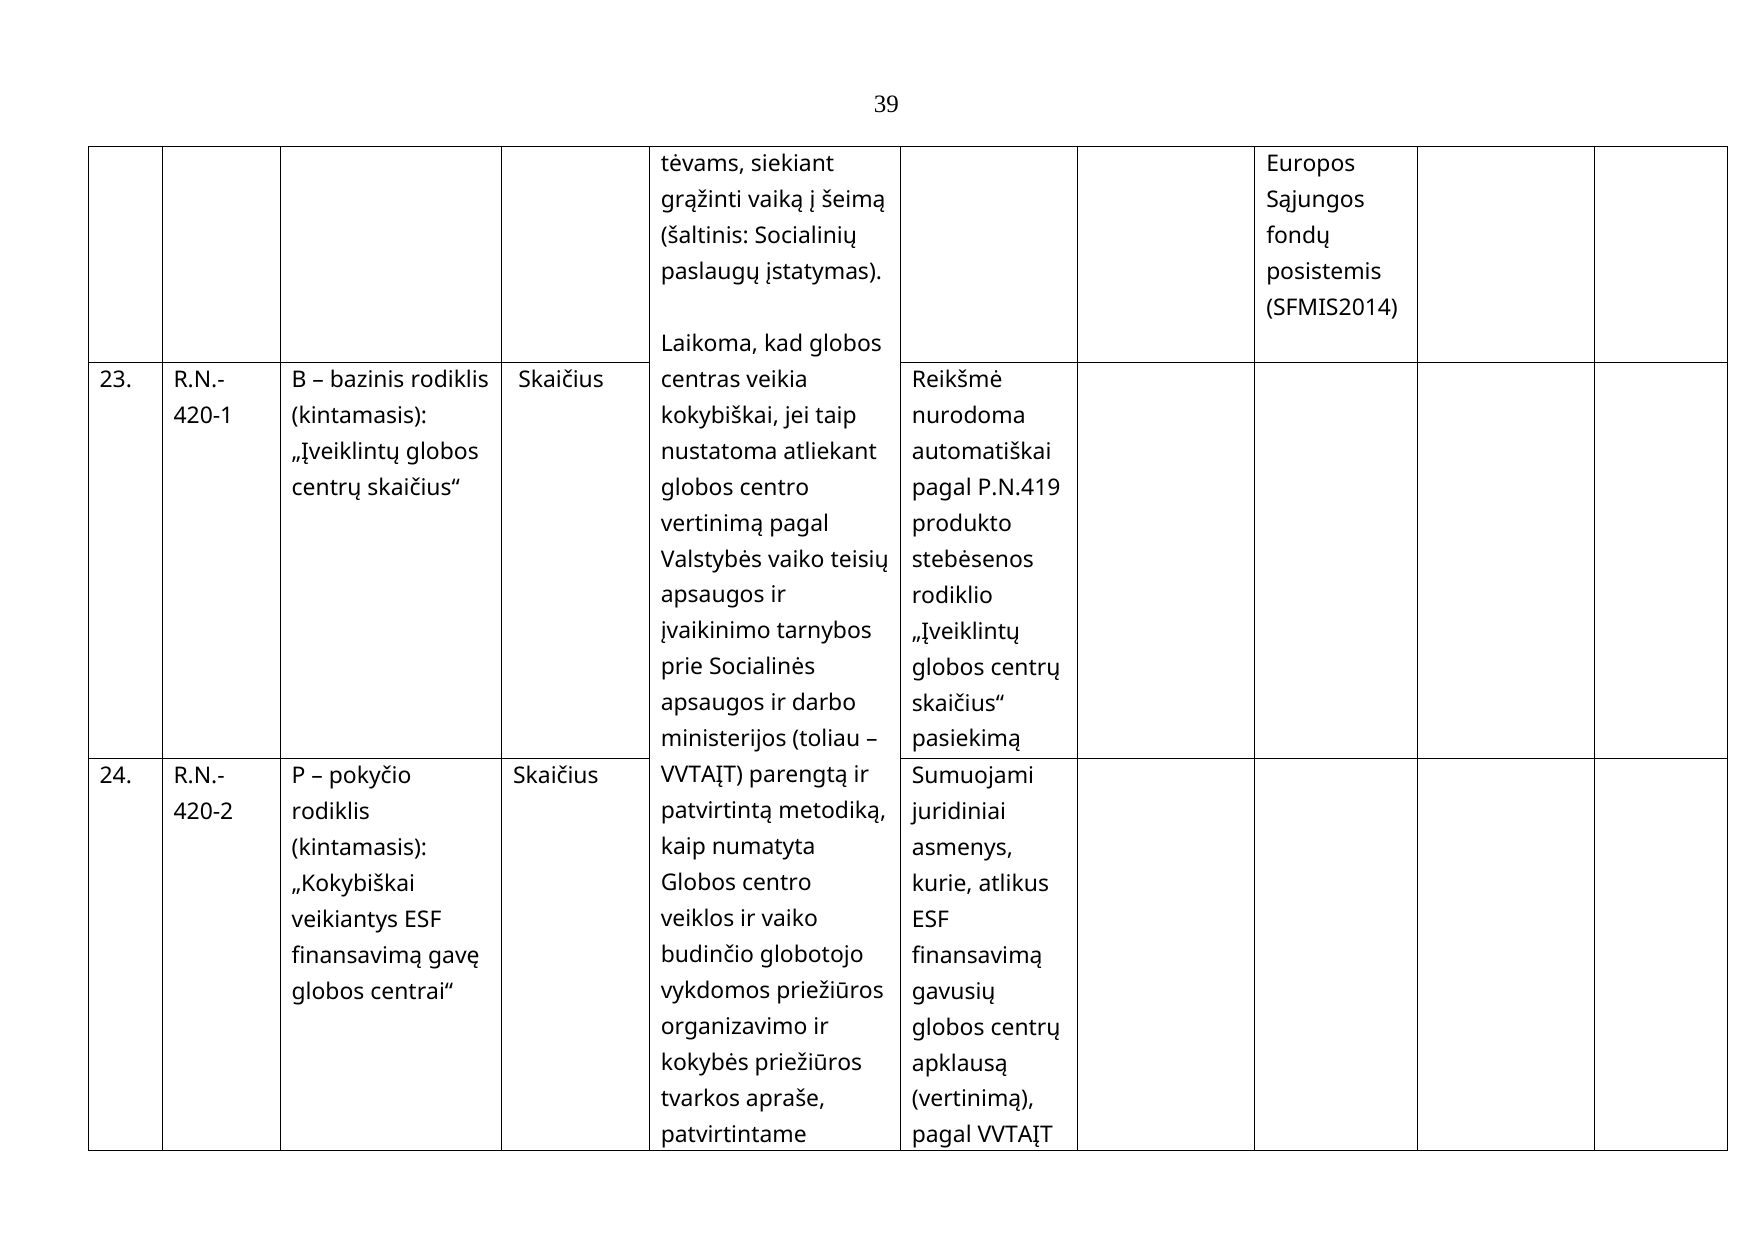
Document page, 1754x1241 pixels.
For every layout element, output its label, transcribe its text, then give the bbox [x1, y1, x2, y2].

table_cell [1418, 759, 1594, 1149]
table_cell [502, 147, 649, 362]
table_cell Reikšmė nurodoma automatiškai pagal P.N.419 produkto stebėsenos rodiklio „Įveiklintų globos centrų skaičius“ pasiekimą [901, 363, 1077, 758]
table_cell Skaičius [502, 363, 649, 758]
table_cell Skaičius [502, 759, 649, 1149]
table_cell tėvams, siekiant grąžinti vaiką į šeimą (šaltinis: Socialinių paslaugų įstatymas). Laikoma, kad globos centras veikia kokybiškai, jei taip nustatoma atliekant globos centro vertinimą pagal Valstybės vaiko teisių apsaugos ir įvaikinimo tarnybos prie Socialinės apsaugos ir darbo ministerijos (toliau – VVTAĮT) parengtą ir patvirtintą metodiką, kaip numatyta Globos centro veiklos ir vaiko budinčio globotojo vykdomos priežiūros organizavimo ir kokybės priežiūros tvarkos apraše, patvirtintame [650, 147, 900, 1149]
table_cell B – bazinis rodiklis (kintamasis): „Įveiklintų globos centrų skaičius“ [281, 363, 501, 758]
table_cell [1078, 363, 1254, 758]
table_cell [1595, 147, 1727, 362]
table_cell Sumuojami juridiniai asmenys, kurie, atlikus ESF finansavimą gavusių globos centrų apklausą (vertinimą), pagal VVTAĮT [901, 759, 1077, 1149]
table_cell Europos Sąjungos fondų posistemis (SFMIS2014) [1255, 147, 1417, 362]
table_cell [1418, 147, 1594, 362]
table_cell R.N.-420-2 [163, 759, 280, 1149]
table_cell [1418, 363, 1594, 758]
table_cell [281, 147, 501, 362]
table_cell 24. [89, 759, 162, 1149]
table_cell P – pokyčio rodiklis (kintamasis): „Kokybiškai veikiantys ESF finansavimą gavę globos centrai“ [281, 759, 501, 1149]
table_cell [1255, 363, 1417, 758]
table_cell [901, 147, 1077, 362]
table_cell [1255, 759, 1417, 1149]
table_cell [1078, 759, 1254, 1149]
table_cell [1078, 147, 1254, 362]
table_cell [1595, 363, 1727, 758]
table_cell [163, 147, 280, 362]
table_cell [89, 147, 162, 362]
table_cell R.N.-420-1 [163, 363, 280, 758]
table_cell [1595, 759, 1727, 1149]
table_cell 23. [89, 363, 162, 758]
